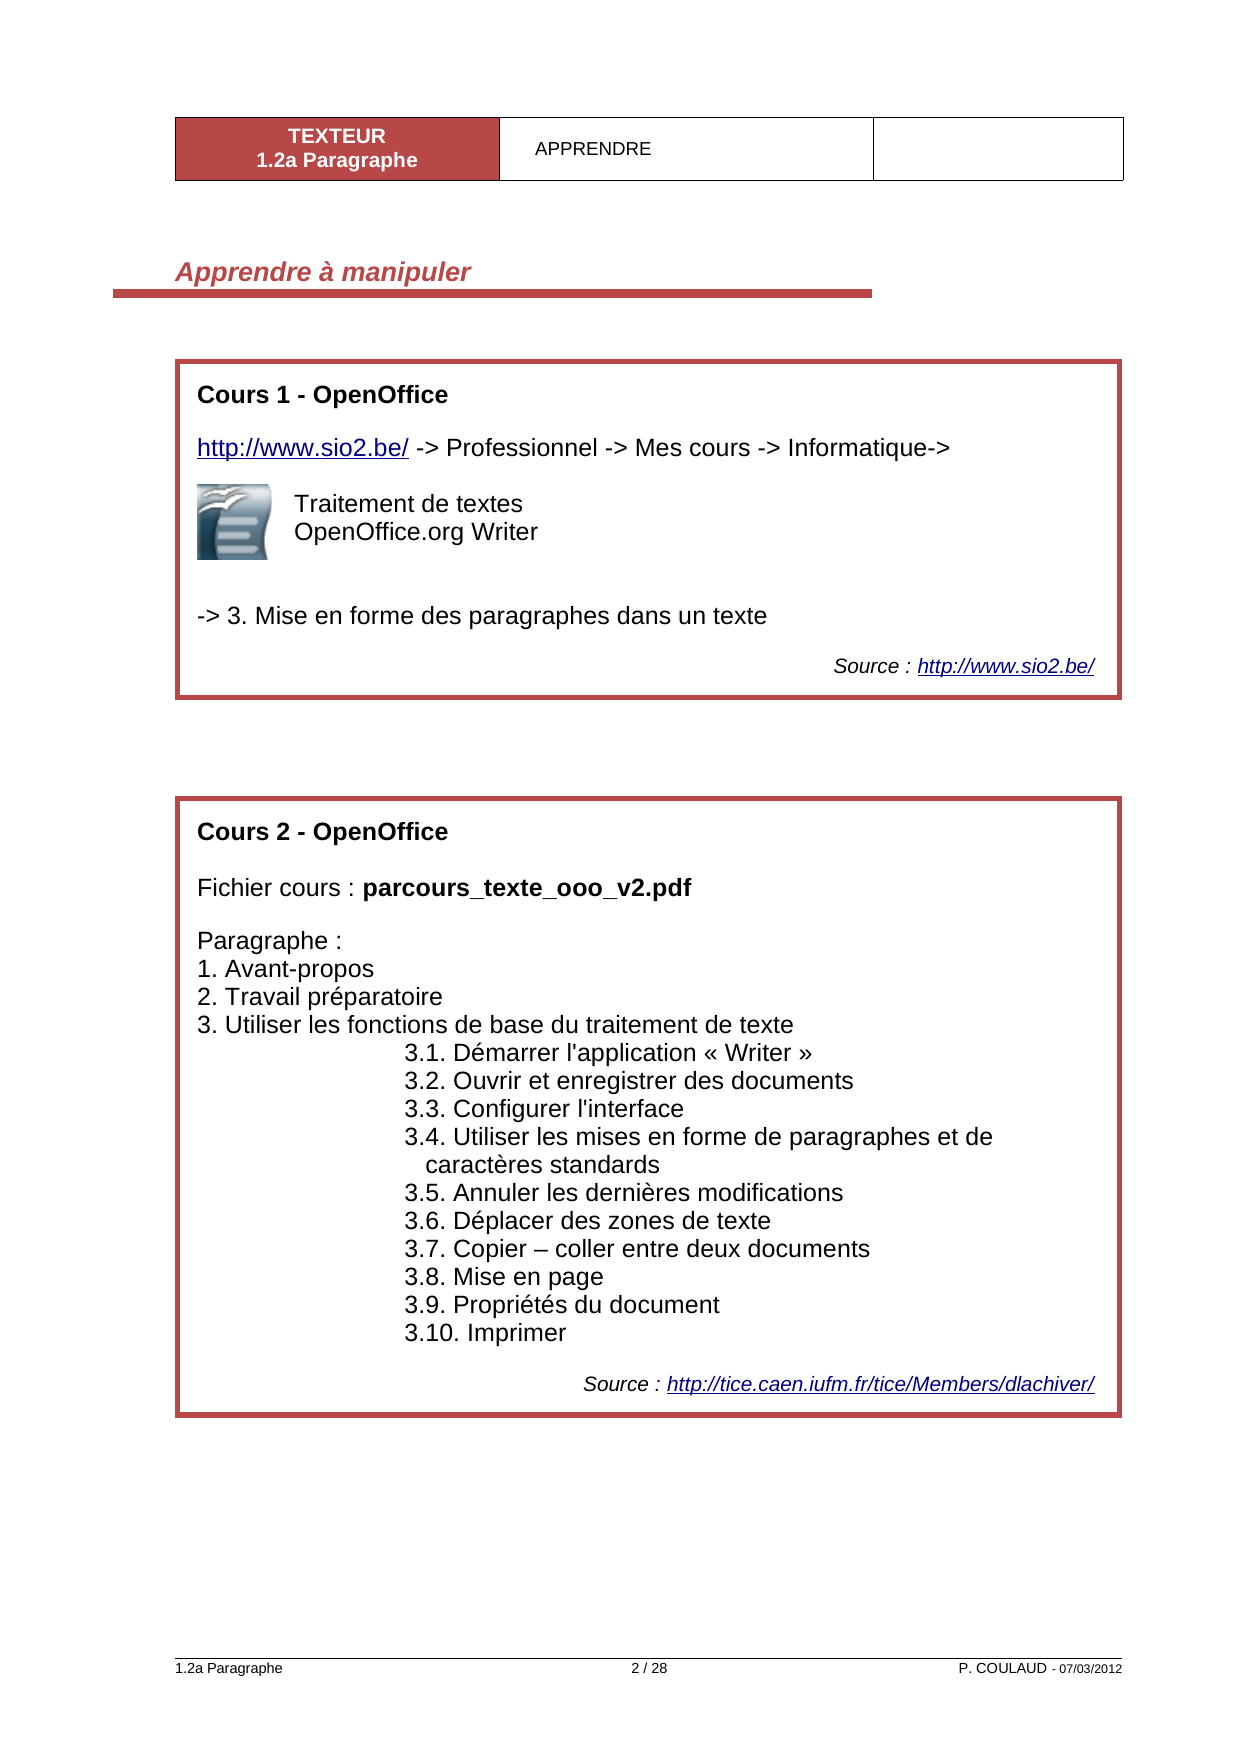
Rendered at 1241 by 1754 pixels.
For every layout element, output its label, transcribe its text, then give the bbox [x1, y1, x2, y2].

picture [197, 484, 273, 560]
table_header APPRENDRE [500, 118, 873, 180]
subtitle Cours 2 - OpenOffice Fichier cours : parcours_texte_ooo_v2.pdf [180, 801, 1117, 902]
table_header [874, 118, 1123, 180]
subtitle Apprendre à manipuler [112, 254, 872, 298]
subtitle Cours 1 - OpenOffice [180, 364, 1117, 409]
subtitle http://www.sio2.be/ -> Professionnel -> Mes cours -> Informatique-> Traitement de textes OpenOffice.org Writer -> 3. Mise en forme des paragraphes dans un texte [180, 412, 1117, 630]
subtitle Paragraphe : 1. Avant-propos 2. Travail préparatoire 3. Utiliser les fonctions de base du traitement de texte 3.1. Démarrer l'application « Writer » 3.2. Ouvrir et enregistrer des documents 3.3. Configurer l'interface 3.4. Utiliser les mises en forme de paragraphes et de caractères standards 3.5. Annuler les dernières modifications 3.6. Déplacer des zones de texte 3.7. Copier – coller entre deux documents 3.8. Mise en page 3.9. Propriétés du document 3.10. Imprimer [180, 905, 1117, 1347]
subtitle Source : http://www.sio2.be/ [180, 633, 1117, 695]
subtitle Source : http://tice.caen.iufm.fr/tice/Members/dlachiver/ [180, 1350, 1117, 1412]
